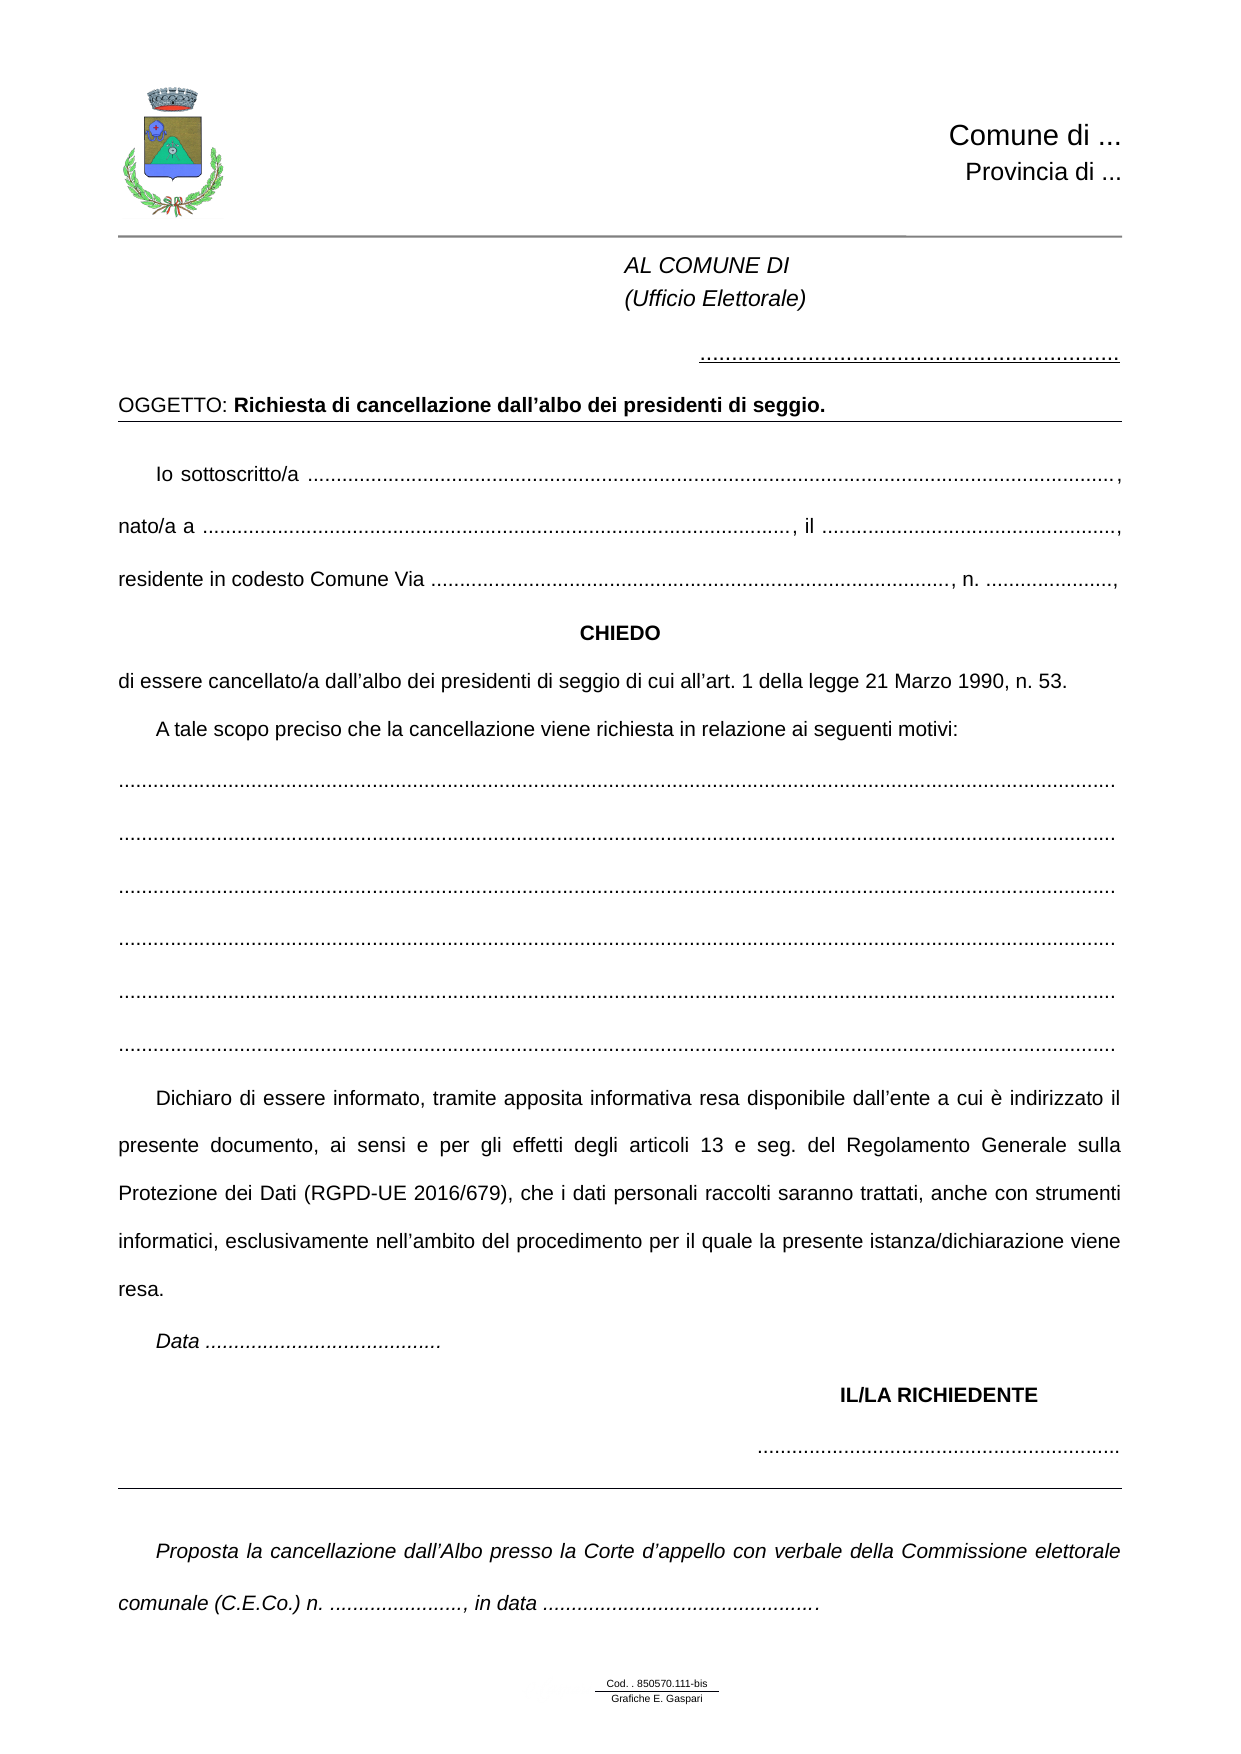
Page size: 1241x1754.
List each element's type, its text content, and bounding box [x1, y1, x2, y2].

text Comune di ... [224, 118, 1122, 152]
text (Ufficio Elettorale) [624, 285, 1122, 311]
text Proposta la cancellazione dall’Albo presso la Corte d’appello con verbale della Commissione elettorale comunale (C.E.Co.) n. ......................., in data ................................................ [118, 1536, 1122, 1616]
text di essere cancellato/a dall’albo dei presidenti di seggio di cui all’art. 1 della legge 21 Marzo 1990, n. 53. [118, 668, 1122, 692]
text ............................................................... [756, 1430, 1122, 1459]
subtitle AL COMUNE DI [624, 252, 1122, 278]
text Provincia di ... [224, 157, 1122, 185]
text OGGETTO: Richiesta di cancellazione dall’albo dei presidenti di seggio. [118, 393, 1122, 421]
text Dichiaro di essere informato, tramite apposita informativa resa disponibile dall’ente a cui è indirizzato il presente documento, ai sensi e per gli effetti degli articoli 13 e seg. del Regolamento Generale sulla Protezione dei Dati (RGPD-UE 2016/679), che i dati personali raccolti saranno trattati, anche con strumenti informatici, esclusivamente nell’ambito del procedimento per il quale la presente istanza/dichiarazione viene resa. [118, 1085, 1122, 1301]
text Data ......................................... [118, 1325, 1122, 1354]
subtitle IL/LA RICHIEDENTE [756, 1382, 1122, 1406]
text Io sottoscritto/a ............................................................................................................................................, nato/a a ......................................................................................................, il ..................................................., residente in codesto Comune Via .........................................................................................., n. ......................, [118, 458, 1122, 592]
picture [122, 87, 224, 219]
subtitle CHIEDO [118, 621, 1122, 644]
text A tale scopo preciso che la cancellazione viene richiesta in relazione ai seguenti motivi: [118, 716, 1122, 740]
text .................................................................. [624, 337, 1122, 366]
text ............................................................................................................................................................................. ............................................................................................................................................................................. ............................................................................................................................................................................. ............................................................................................................................................................................. ............................................................................................................................................................................. ............................................................................................................................................................................. [118, 764, 1122, 1057]
